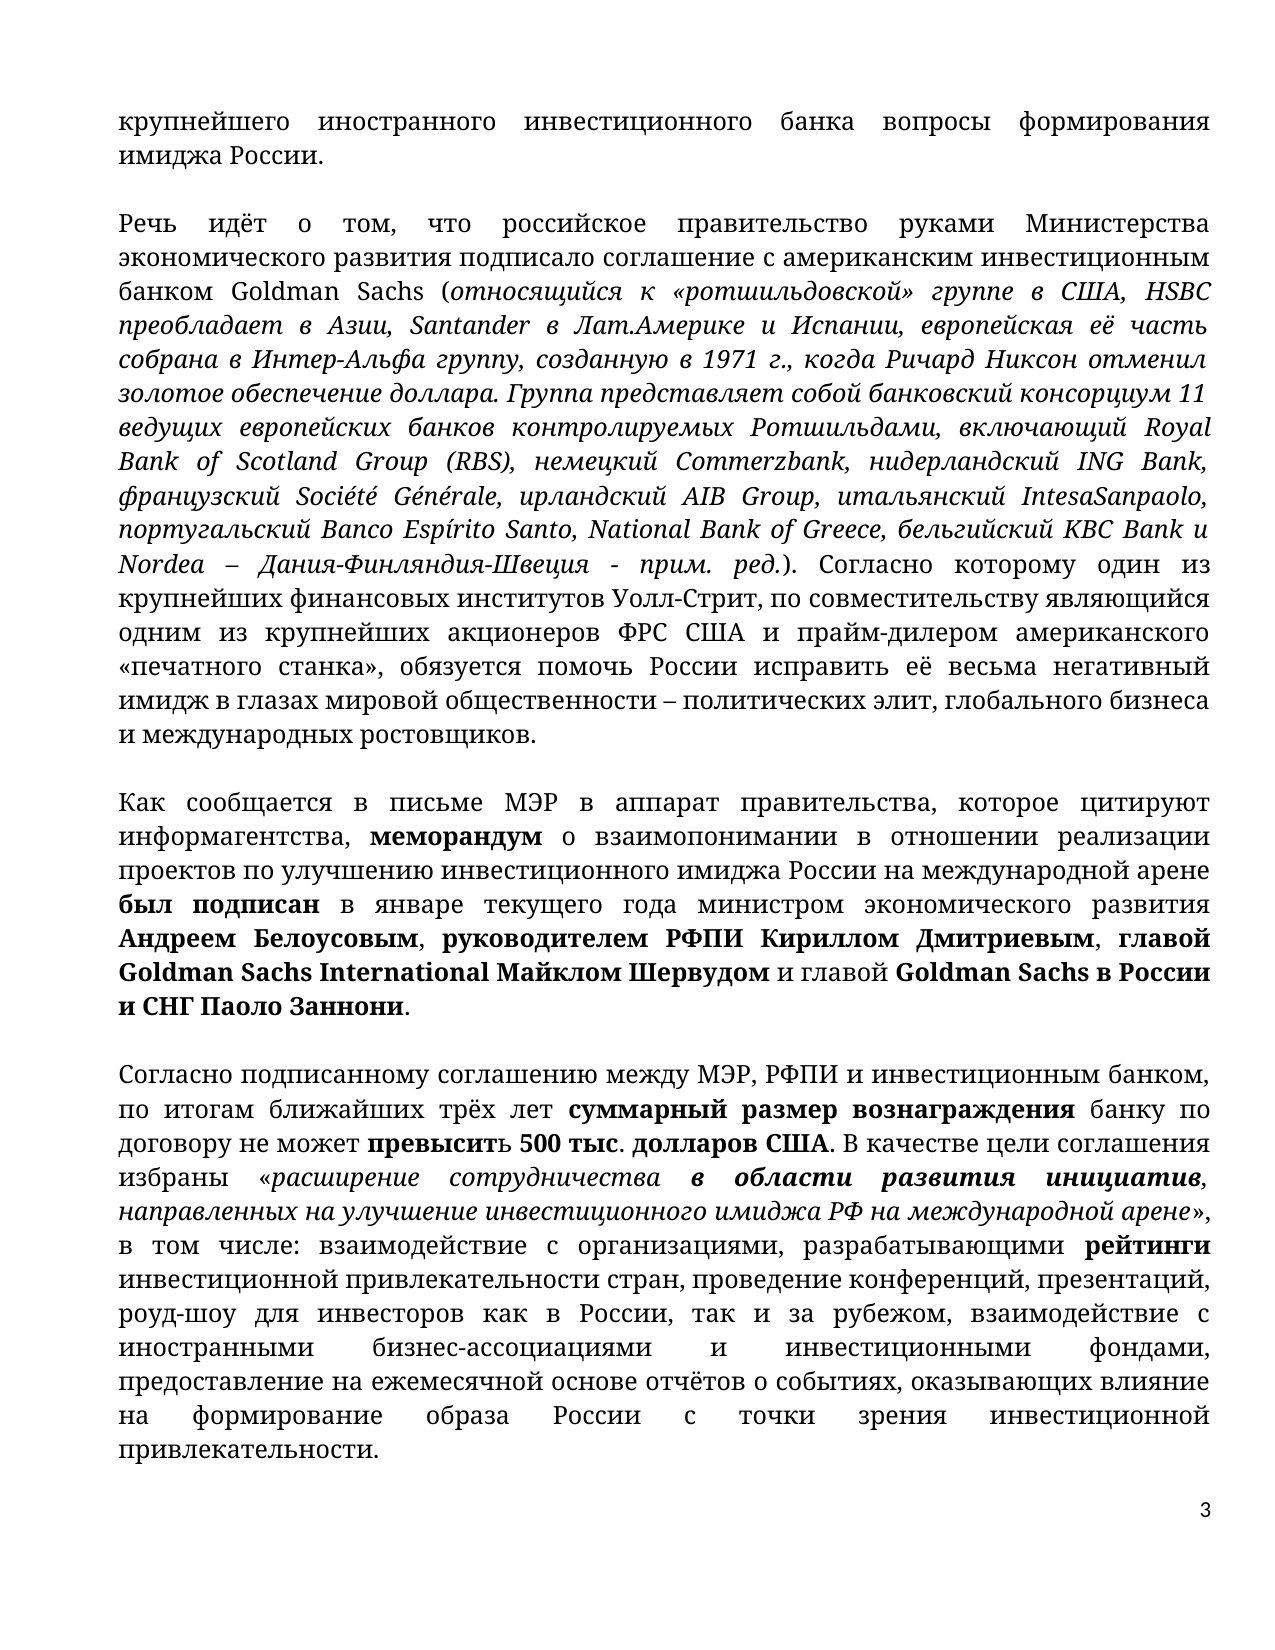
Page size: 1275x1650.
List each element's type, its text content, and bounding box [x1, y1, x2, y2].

text Согласно подписанному соглашению между МЭР, РФПИ и инвестиционным банком, по итогам ближайших трёх лет суммарный размер вознаграждения банку по договору не может превысить 500 тыс. долларов США. В качестве цели соглашения избраны «расширение сотрудничества в области развития инициатив, направленных на улучшение инвестиционного имиджа РФ на международной арене», в том числе: взаимодействие с организациями, разрабатывающими рейтинги инвестиционной привлекательности стран, проведение конференций, презентаций, роуд-шоу для инвесторов как в России, так и за рубежом, взаимодействие с иностранными бизнес-ассоциациями и инвестиционными фондами, предоставление на ежемесячной основе отчётов о событиях, оказывающих влияние на формирование образа России с точки зрения инвестиционной привлекательности. [118, 1057, 1211, 1466]
text Как сообщается в письме МЭР в аппарат правительства, которое цитируют информагентства, меморандум о взаимопонимании в отношении реализации проектов по улучшению инвестиционного имиджа России на международной арене был подписан в январе текущего года министром экономического развития Андреем Белоусовым, руководителем РФПИ Кириллом Дмитриевым, главой Goldman Sachs International Майклом Шервудом и главой Goldman Sachs в России и СНГ Паоло Заннони. [118, 785, 1211, 1023]
text крупнейшего иностранного инвестиционного банка вопросы формирования имиджа России. [118, 103, 1211, 172]
text Речь идёт о том, что российское правительство руками Министерства экономического развития подписало соглашение с американским инвестиционным банком Goldman Sachs (относящийся к «ротшильдовской» группе в США, HSBC преобладает в Азии, Santander в Лат.Америке и Испании, европейская её часть собрана в Интер-Альфа группу, созданную в 1971 г., когда Ричард Никсон отменил золотое обеспечение доллара. Группа представляет собой банковский консорциум 11 ведущих европейских банков контролируемых Ротшильдами, включающий Royal Bank of Scotland Group (RBS), немецкий Commerzbank, нидерландский ING Bank, французский Société Générale, ирландский AIB Group, итальянский IntesaSanpaolo, португальский Banco Espírito Santo, National Bank of Greece, бельгийский KBC Bank и Nordea – Дания-Финляндия-Швеция - прим. ред.). Согласно которому один из крупнейших финансовых институтов Уолл-Стрит, по совместительству являющийся одним из крупнейших акционеров ФРС США и прайм-дилером американского «печатного станка», обязуется помочь России исправить её весьма негативный имидж в глазах мировой общественности – политических элит, глобального бизнеса и международных ростовщиков. [118, 206, 1211, 751]
